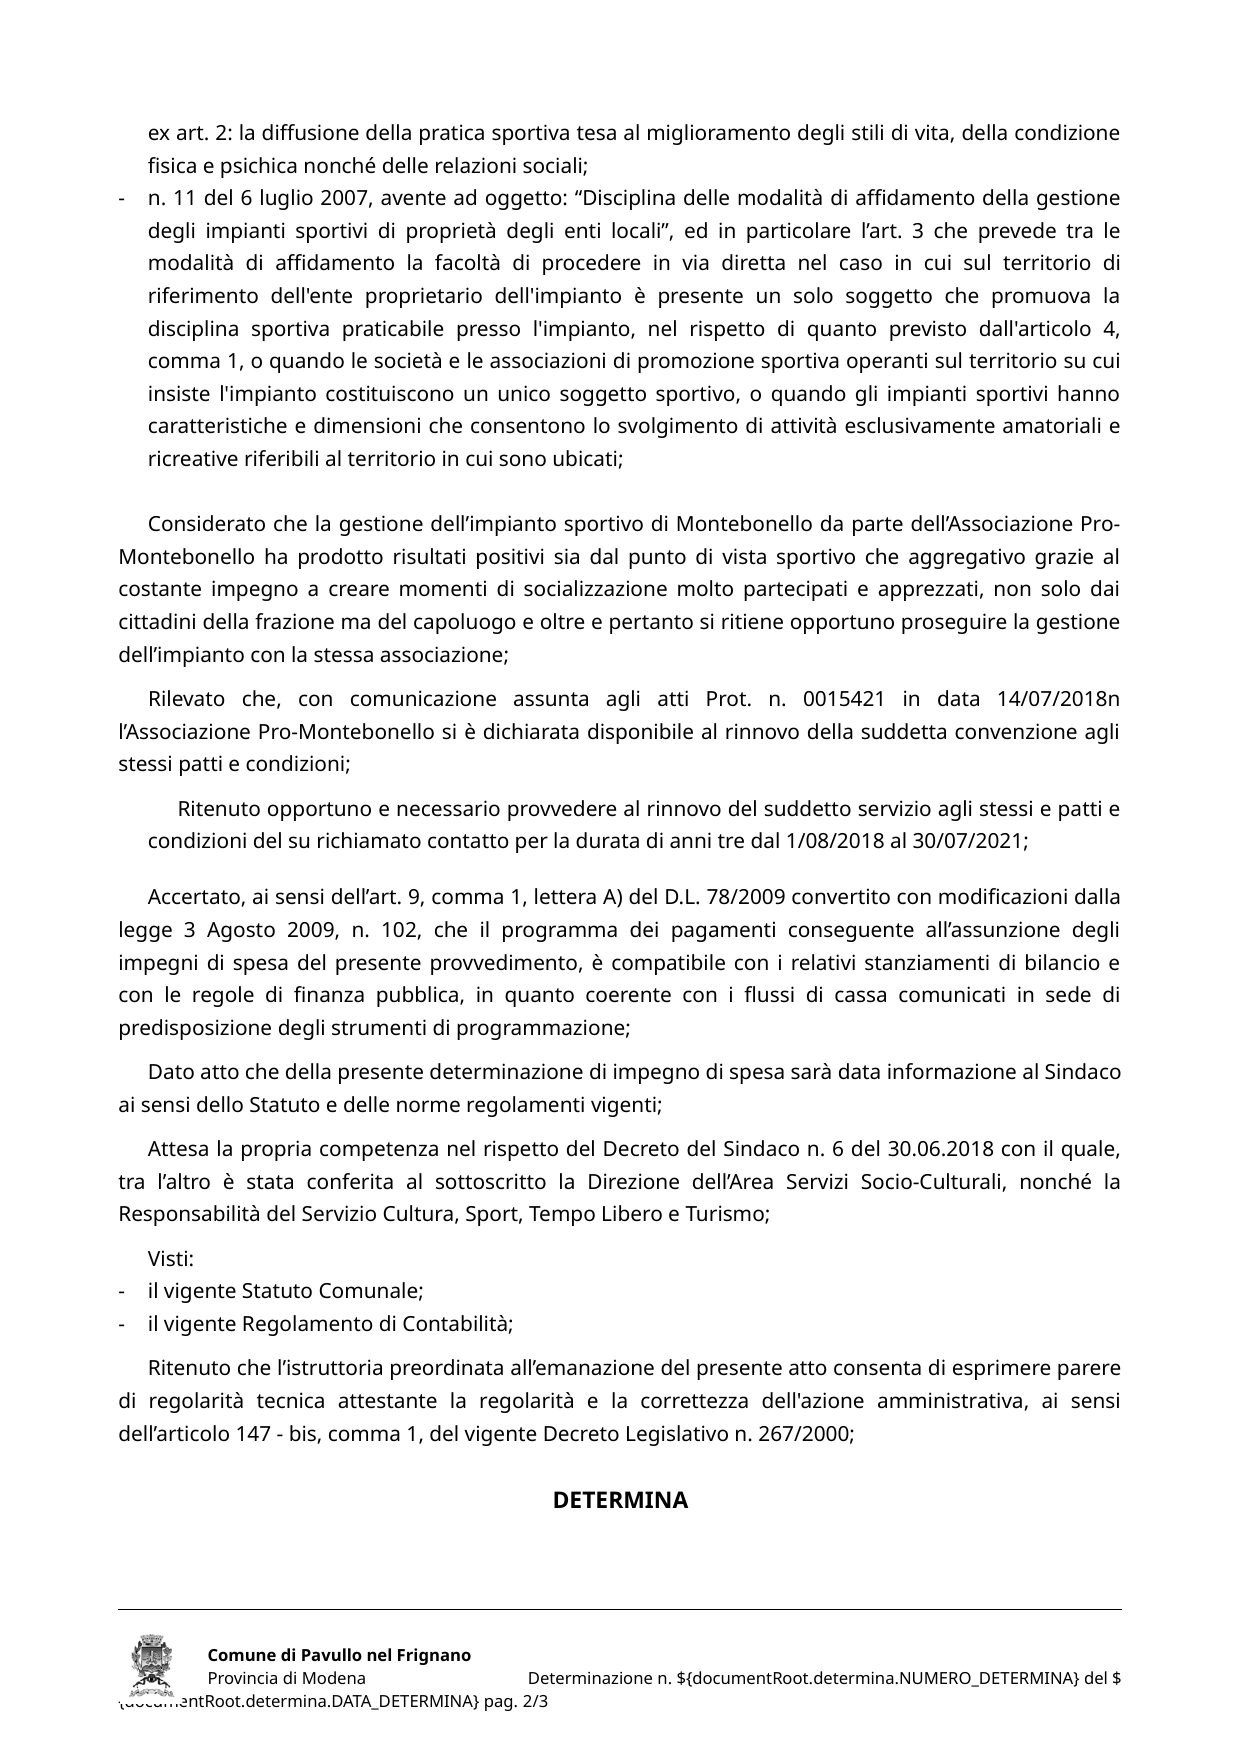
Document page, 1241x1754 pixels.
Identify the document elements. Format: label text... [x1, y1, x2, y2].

list il vigente Regolamento di Contabilità; [118, 1309, 1122, 1337]
text Accertato, ai sensi dell’art. 9, comma 1, lettera A) del D.L. 78/2009 convertito con modificazioni dalla legge 3 Agosto 2009, n. 102, che il programma dei pagamenti conseguente all’assunzione degli impegni di spesa del presente provvedimento, è compatibile con i relativi stanziamenti di bilancio e con le regole di finanza pubblica, in quanto coerente con i flussi di cassa comunicati in sede di predisposizione degli strumenti di programmazione; [118, 882, 1122, 1041]
text Dato atto che della presente determinazione di impegno di spesa sarà data informazione al Sindaco ai sensi dello Statuto e delle norme regolamenti vigenti; [118, 1057, 1122, 1118]
list il vigente Statuto Comunale; [118, 1276, 1122, 1305]
text DETERMINA [118, 1484, 1122, 1515]
text Considerato che la gestione dell’impianto sportivo di Montebonello da parte dell’Associazione Pro-Montebonello ha prodotto risultati positivi sia dal punto di vista sportivo che aggregativo grazie al costante impegno a creare momenti di socializzazione molto partecipati e apprezzati, non solo dai cittadini della frazione ma del capoluogo e oltre e pertanto si ritiene opportuno proseguire la gestione dell’impianto con la stessa associazione; [118, 509, 1122, 668]
list n. 11 del 6 luglio 2007, avente ad oggetto: “Disciplina delle modalità di affidamento della gestione degli impianti sportivi di proprietà degli enti locali”, ed in particolare l’art. 3 che prevede tra le modalità di affidamento la facoltà di procedere in via diretta nel caso in cui sul territorio di riferimento dell'ente proprietario dell'impianto è presente un solo soggetto che promuova la disciplina sportiva praticabile presso l'impianto, nel rispetto di quanto previsto dall'articolo 4, comma 1, o quando le società e le associazioni di promozione sportiva operanti sul territorio su cui insiste l'impianto costituiscono un unico soggetto sportivo, o quando gli impianti sportivi hanno caratteristiche e dimensioni che consentono lo svolgimento di attività esclusivamente amatoriali e ricreative riferibili al territorio in cui sono ubicati; [118, 183, 1122, 473]
text Attesa la propria competenza nel rispetto del Decreto del Sindaco n. 6 del 30.06.2018 con il quale, tra l’altro è stata conferita al sottoscritto la Direzione dell’Area Servizi Socio-Culturali, nonché la Responsabilità del Servizio Cultura, Sport, Tempo Libero e Turismo; [118, 1134, 1122, 1228]
picture [120, 1631, 183, 1704]
text Rilevato che, con comunicazione assunta agli atti Prot. n. 0015421 in data 14/07/2018n l’Associazione Pro-Montebonello si è dichiarata disponibile al rinnovo della suddetta convenzione agli stessi patti e condizioni; [89, 684, 1122, 778]
text Ritenuto opportuno e necessario provvedere al rinnovo del suddetto servizio agli stessi e patti e condizioni del su richiamato contatto per la durata di anni tre dal 1/08/2018 al 30/07/2021; [118, 794, 1122, 855]
text Visti: [118, 1244, 1122, 1272]
list ex art. 2: la diffusione della pratica sportiva tesa al miglioramento degli stili di vita, della condizione fisica e psichica nonché delle relazioni sociali; [118, 118, 1122, 179]
text Ritenuto che l’istruttoria preordinata all’emanazione del presente atto consenta di esprimere parere di regolarità tecnica attestante la regolarità e la correttezza dell'azione amministrativa, ai sensi dell’articolo 147 - bis, comma 1, del vigente Decreto Legislativo n. 267/2000; [118, 1353, 1122, 1447]
